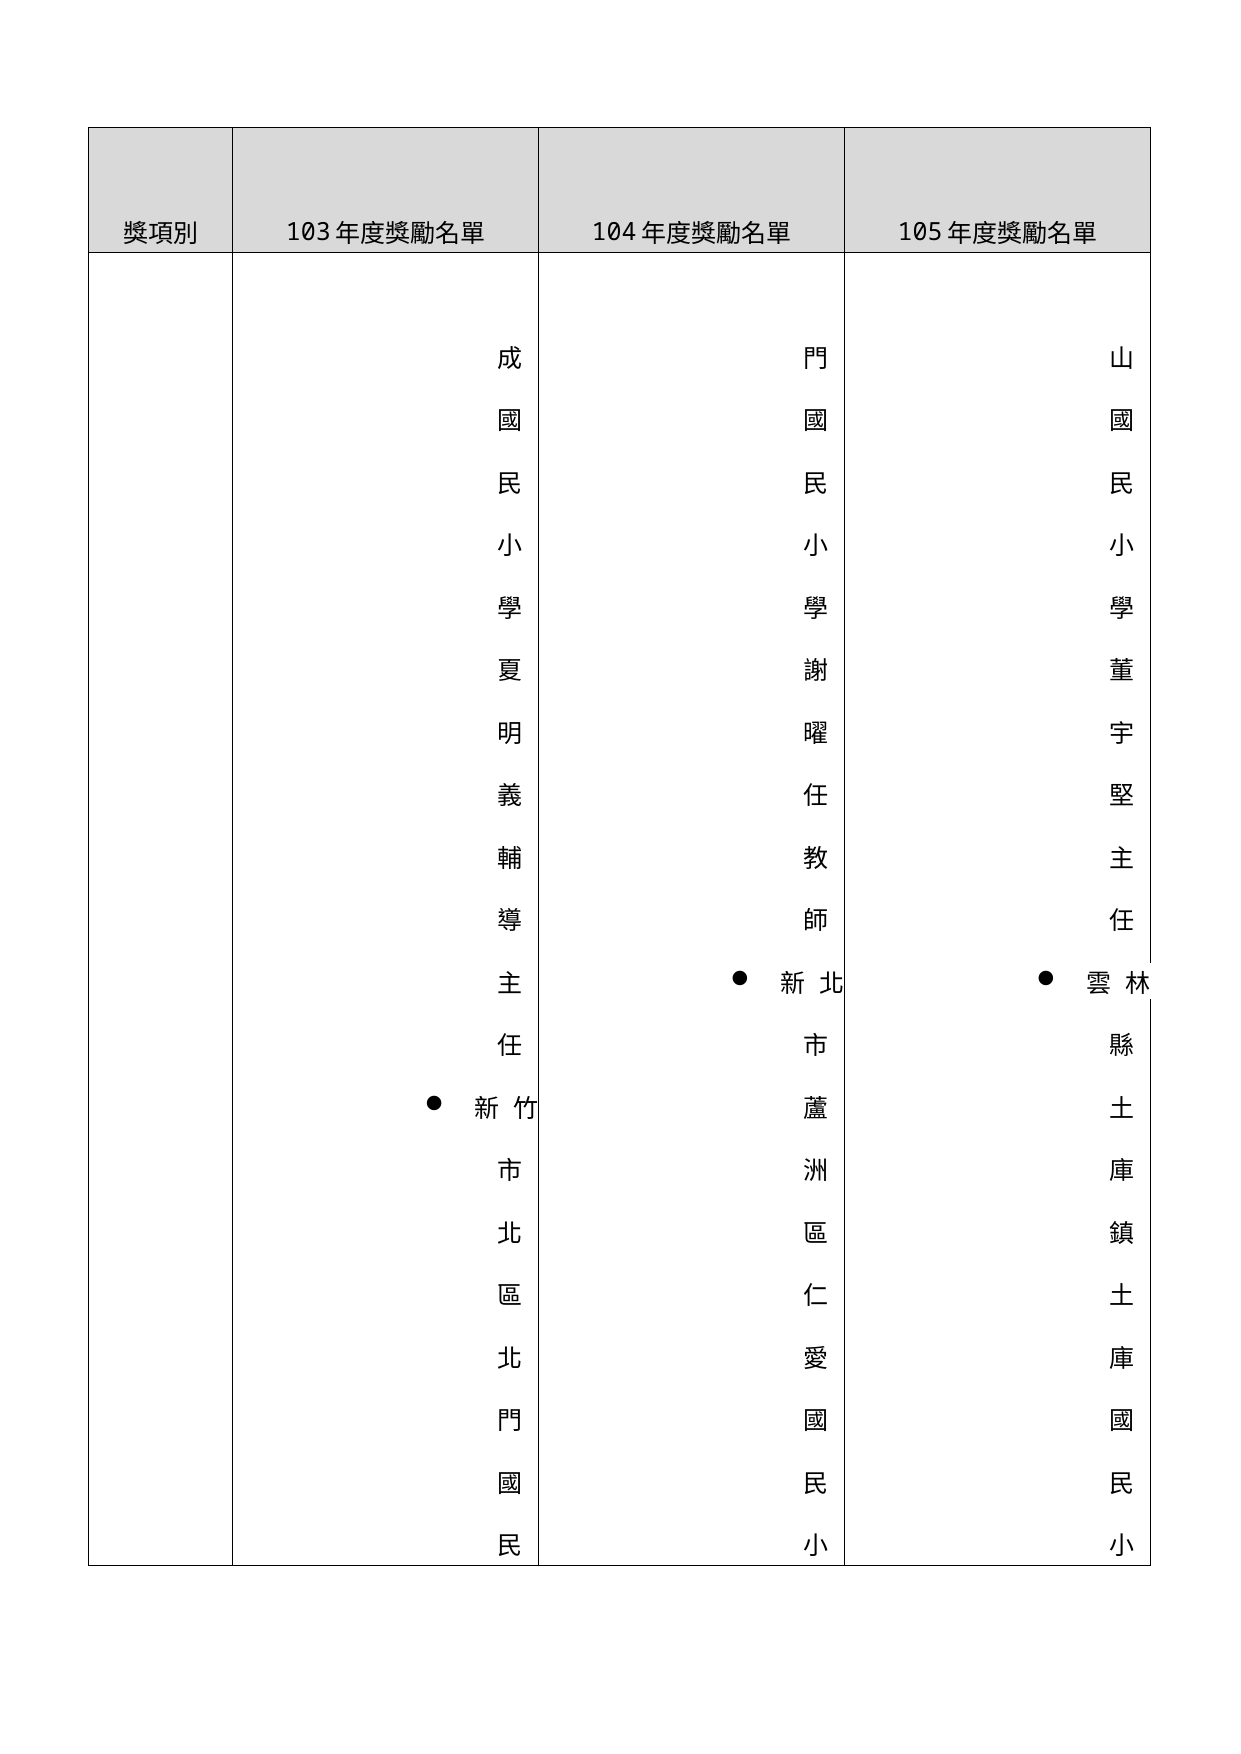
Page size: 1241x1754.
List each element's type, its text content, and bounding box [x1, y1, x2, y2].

table_cell 宜蘭縣羅東鎮北成國民小學夏明義輔導主任 新竹市北區北門國民小學傅琦崴輔導組長 臺南市永康區龍潭國民小學郭碧蘭教師 桃園縣蘆竹鄉錦興國民小學王文秋輔導主任 高雄市鳳山區瑞興國民小學丁麗美輔導組長 [233, 253, 538, 1564]
table_cell 南投縣竹山鎮前山國民小學董宇堅主任 雲林縣土庫鎮土庫國民小學李光哲教師 彰化縣埤頭鄉芙朝國民小學郭小雙教師 臺北市萬華區大理國民小學游鈺婷主任 新北市永和區永和國民小學莊朝欽主任 [845, 253, 1150, 1564]
table_cell 臺北市中正區東門國民小學謝曜任教師 新北市蘆洲區仁愛國民小學李瑩映教師 臺南市楠西區楠西國民小學高景誼教師 新竹縣竹北市中正國民小學簡淑惠教師 嘉義市西區世賢國民小學陳玉幸教師 [539, 253, 844, 1564]
table_cell [89, 253, 232, 1564]
table_header 105年度獎勵名單 [845, 128, 1150, 252]
table_header 104年度獎勵名單 [539, 128, 844, 252]
table_header 獎項別 [89, 128, 232, 252]
table_header 103年度獎勵名單 [233, 128, 538, 252]
